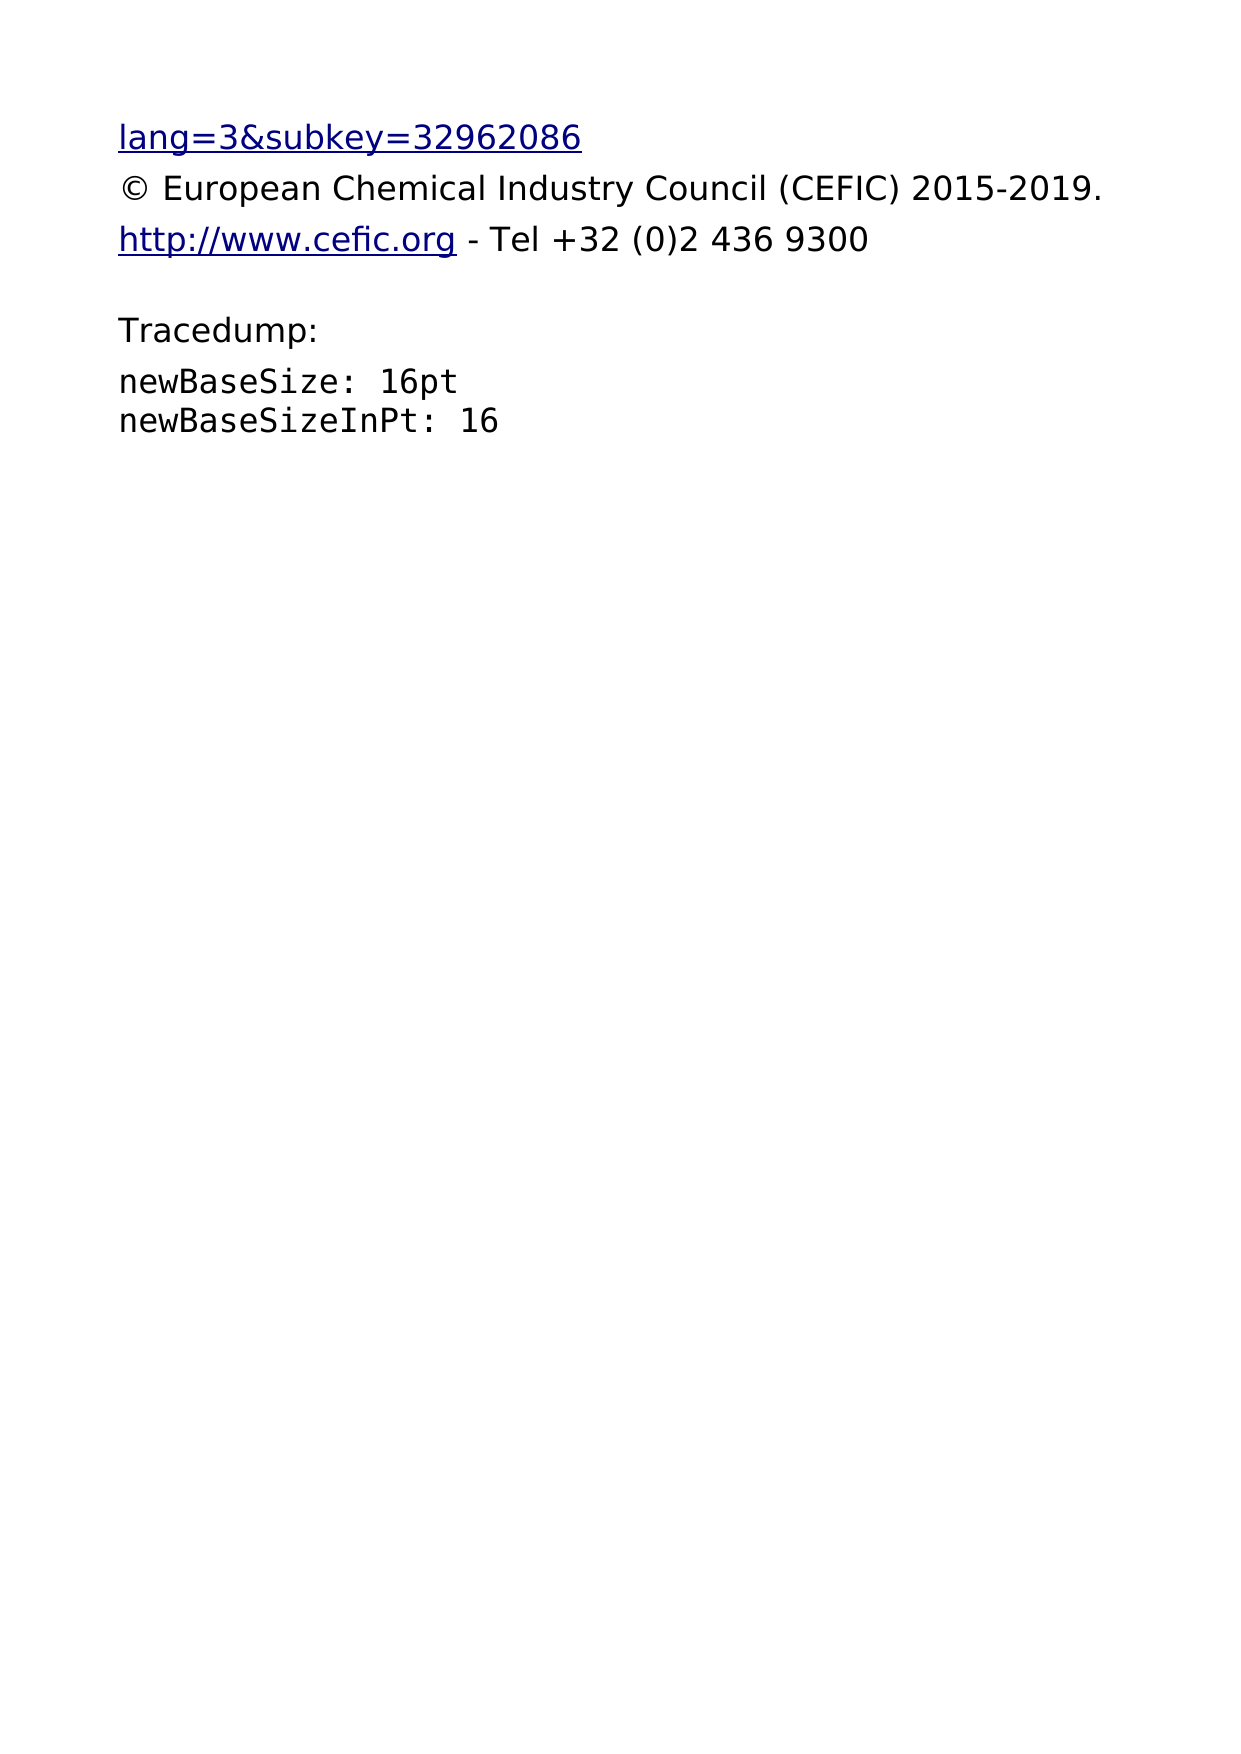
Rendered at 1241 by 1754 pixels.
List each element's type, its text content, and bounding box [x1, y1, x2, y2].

text newBaseSize: 16pt newBaseSizeInPt: 16 [118, 362, 1122, 440]
text Tracedump: [118, 272, 1122, 350]
text http://www.cefic.org - Tel +32 (0)2 436 9300 [118, 221, 1122, 260]
text © European Chemical Industry Council (CEFIC) 2015-2019. [118, 169, 1122, 208]
text lang=3&subkey=32962086 [118, 118, 1122, 157]
